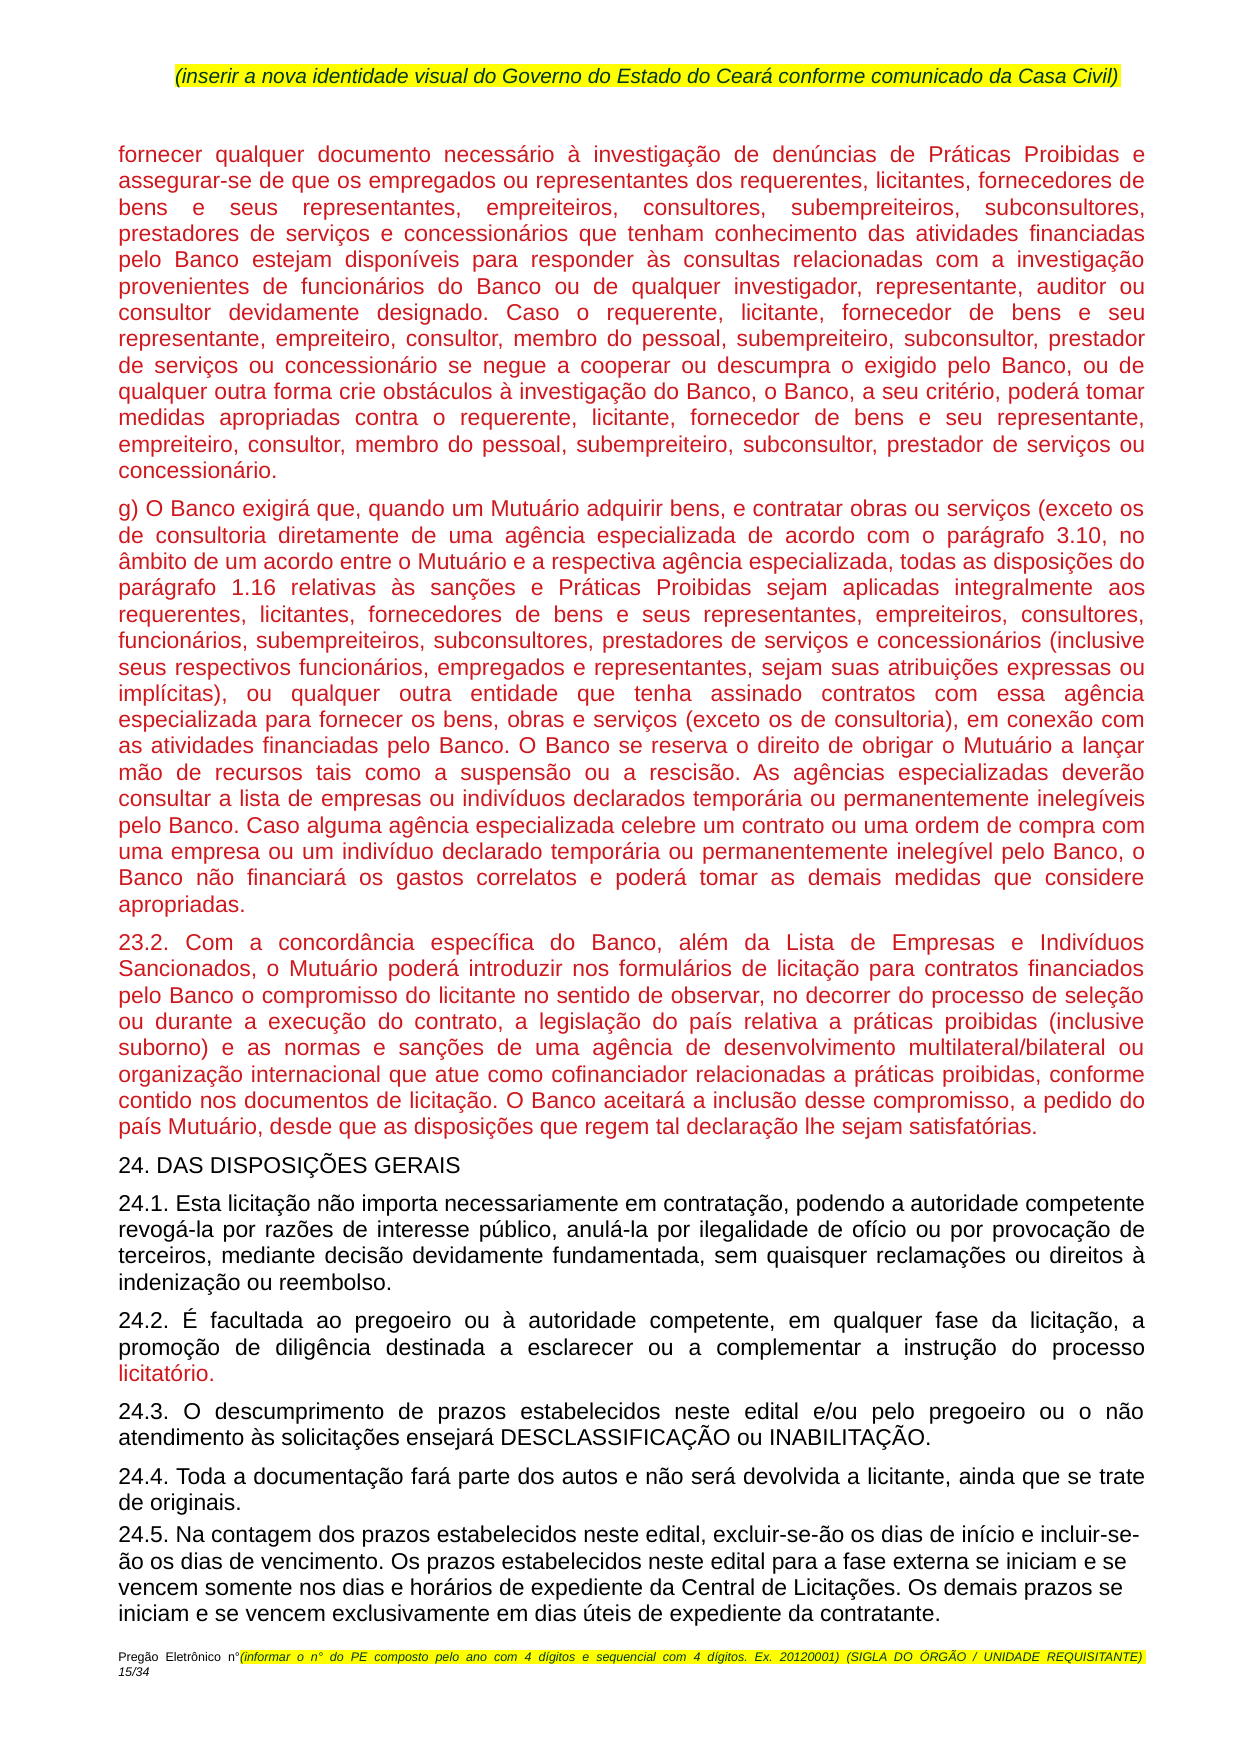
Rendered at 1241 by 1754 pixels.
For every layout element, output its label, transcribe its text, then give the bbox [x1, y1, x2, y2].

text 24.2. É facultada ao pregoeiro ou à autoridade competente, em qualquer fase da licitação, a promoção de diligência destinada a esclarecer ou a complementar a instrução do processo licitatório. [118, 1307, 1146, 1386]
text 24.4. Toda a documentação fará parte dos autos e não será devolvida a licitante, ainda que se trate de originais. [118, 1463, 1146, 1515]
text 23.2. Com a concordância específica do Banco, além da Lista de Empresas e Indivíduos Sancionados, o Mutuário poderá introduzir nos formulários de licitação para contratos financiados pelo Banco o compromisso do licitante no sentido de observar, no decorrer do processo de seleção ou durante a execução do contrato, a legislação do país relativa a práticas proibidas (inclusive suborno) e as normas e sanções de uma agência de desenvolvimento multilateral/bilateral ou organização internacional que atue como cofinanciador relacionadas a práticas proibidas, conforme contido nos documentos de licitação. O Banco aceitará a inclusão desse compromisso, a pedido do país Mutuário, desde que as disposições que regem tal declaração lhe sejam satisfatórias. [118, 929, 1146, 1140]
text fornecer qualquer documento necessário à investigação de denúncias de Práticas Proibidas e assegurar-se de que os empregados ou representantes dos requerentes, licitantes, fornecedores de bens e seus representantes, empreiteiros, consultores, subempreiteiros, subconsultores, prestadores de serviços e concessionários que tenham conhecimento das atividades financiadas pelo Banco estejam disponíveis para responder às consultas relacionadas com a investigação provenientes de funcionários do Banco ou de qualquer investigador, representante, auditor ou consultor devidamente designado. Caso o requerente, licitante, fornecedor de bens e seu representante, empreiteiro, consultor, membro do pessoal, subempreiteiro, subconsultor, prestador de serviços ou concessionário se negue a cooperar ou descumpra o exigido pelo Banco, ou de qualquer outra forma crie obstáculos à investigação do Banco, o Banco, a seu critério, poderá tomar medidas apropriadas contra o requerente, licitante, fornecedor de bens e seu representante, empreiteiro, consultor, membro do pessoal, subempreiteiro, subconsultor, prestador de serviços ou concessionário. [118, 141, 1146, 483]
text 24. DAS DISPOSIÇÕES GERAIS [118, 1152, 1146, 1178]
text 24.3. O descumprimento de prazos estabelecidos neste edital e/ou pelo pregoeiro ou o não atendimento às solicitações ensejará DESCLASSIFICAÇÃO ou INABILITAÇÃO. [118, 1398, 1146, 1451]
text g) O Banco exigirá que, quando um Mutuário adquirir bens, e contratar obras ou serviços (exceto os de consultoria diretamente de uma agência especializada de acordo com o parágrafo 3.10, no âmbito de um acordo entre o Mutuário e a respectiva agência especializada, todas as disposições do parágrafo 1.16 relativas às sanções e Práticas Proibidas sejam aplicadas integralmente aos requerentes, licitantes, fornecedores de bens e seus representantes, empreiteiros, consultores, funcionários, subempreiteiros, subconsultores, prestadores de serviços e concessionários (inclusive seus respectivos funcionários, empregados e representantes, sejam suas atribuições expressas ou implícitas), ou qualquer outra entidade que tenha assinado contratos com essa agência especializada para fornecer os bens, obras e serviços (exceto os de consultoria), em conexão com as atividades financiadas pelo Banco. O Banco se reserva o direito de obrigar o Mutuário a lançar mão de recursos tais como a suspensão ou a rescisão. As agências especializadas deverão consultar a lista de empresas ou indivíduos declarados temporária ou permanentemente inelegíveis pelo Banco. Caso alguma agência especializada celebre um contrato ou uma ordem de compra com uma empresa ou um indivíduo declarado temporária ou permanentemente inelegível pelo Banco, o Banco não financiará os gastos correlatos e poderá tomar as demais medidas que considere apropriadas. [118, 495, 1146, 917]
text 24.5. Na contagem dos prazos estabelecidos neste edital, excluir-se-ão os dias de início e incluir-se-ão os dias de vencimento. Os prazos estabelecidos neste edital para a fase externa se iniciam e se vencem somente nos dias e horários de expediente da Central de Licitações. Os demais prazos se iniciam e se vencem exclusivamente em dias úteis de expediente da contratante. [118, 1521, 1146, 1627]
text 24.1. Esta licitação não importa necessariamente em contratação, podendo a autoridade competente revogá-la por razões de interesse público, anulá-la por ilegalidade de ofício ou por provocação de terceiros, mediante decisão devidamente fundamentada, sem quaisquer reclamações ou direitos à indenização ou reembolso. [118, 1190, 1146, 1295]
